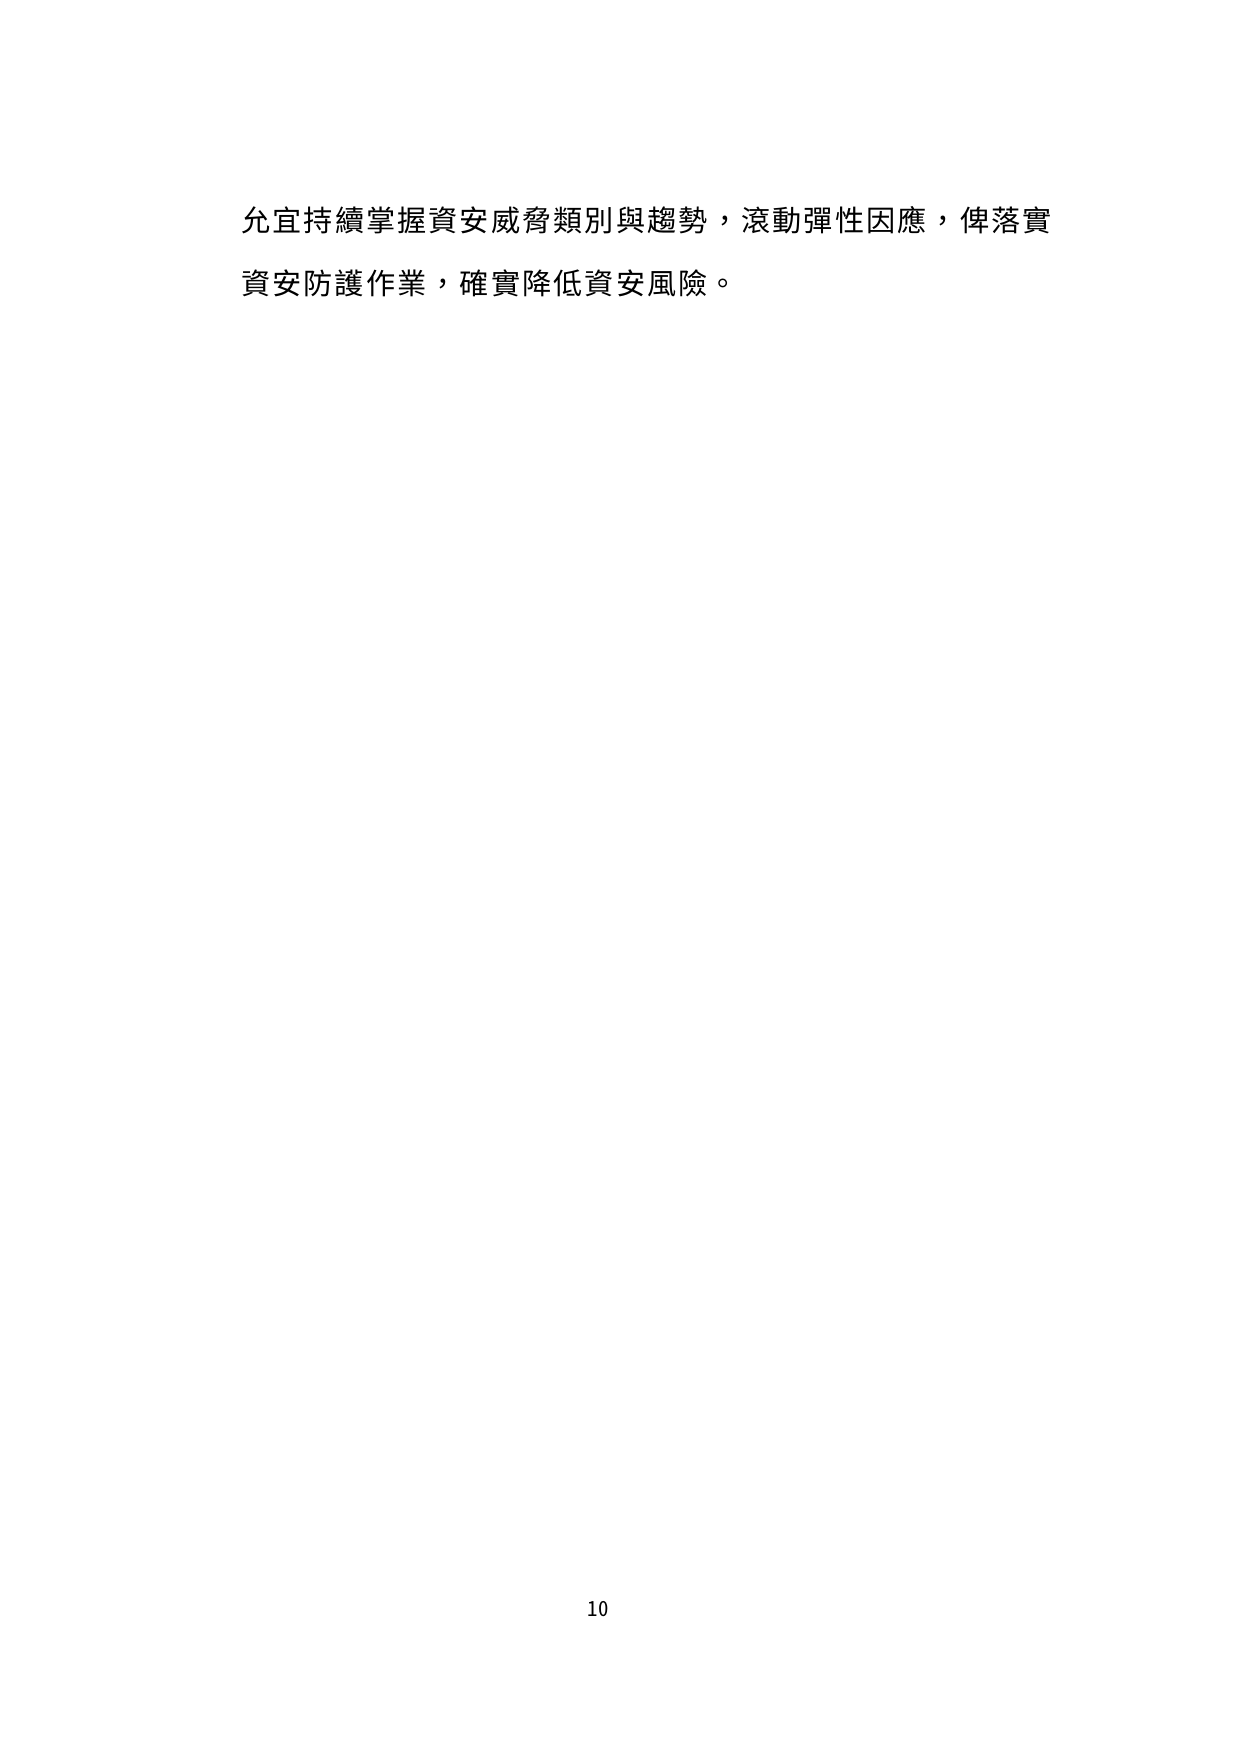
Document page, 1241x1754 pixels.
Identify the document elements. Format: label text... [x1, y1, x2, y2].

text 綜上，總統府為實現強化資安之施政目標，113年度預算案除經常性編列資安防護相關預算4,288萬1千元外，復於「資訊資安基礎環境創新升級計畫」配合編列3,408萬元，惟資安風險日趨複雜，資安防護不僅需要針對資訊基礎設施與環境加強鞏固外，更需面對新興科技與持續變化之挑戰，允宜持續掌握資安威脅類別與趨勢，滾動彈性因應，俾落實資安防護作業，確實降低資安風險。 [236, 177, 1063, 302]
